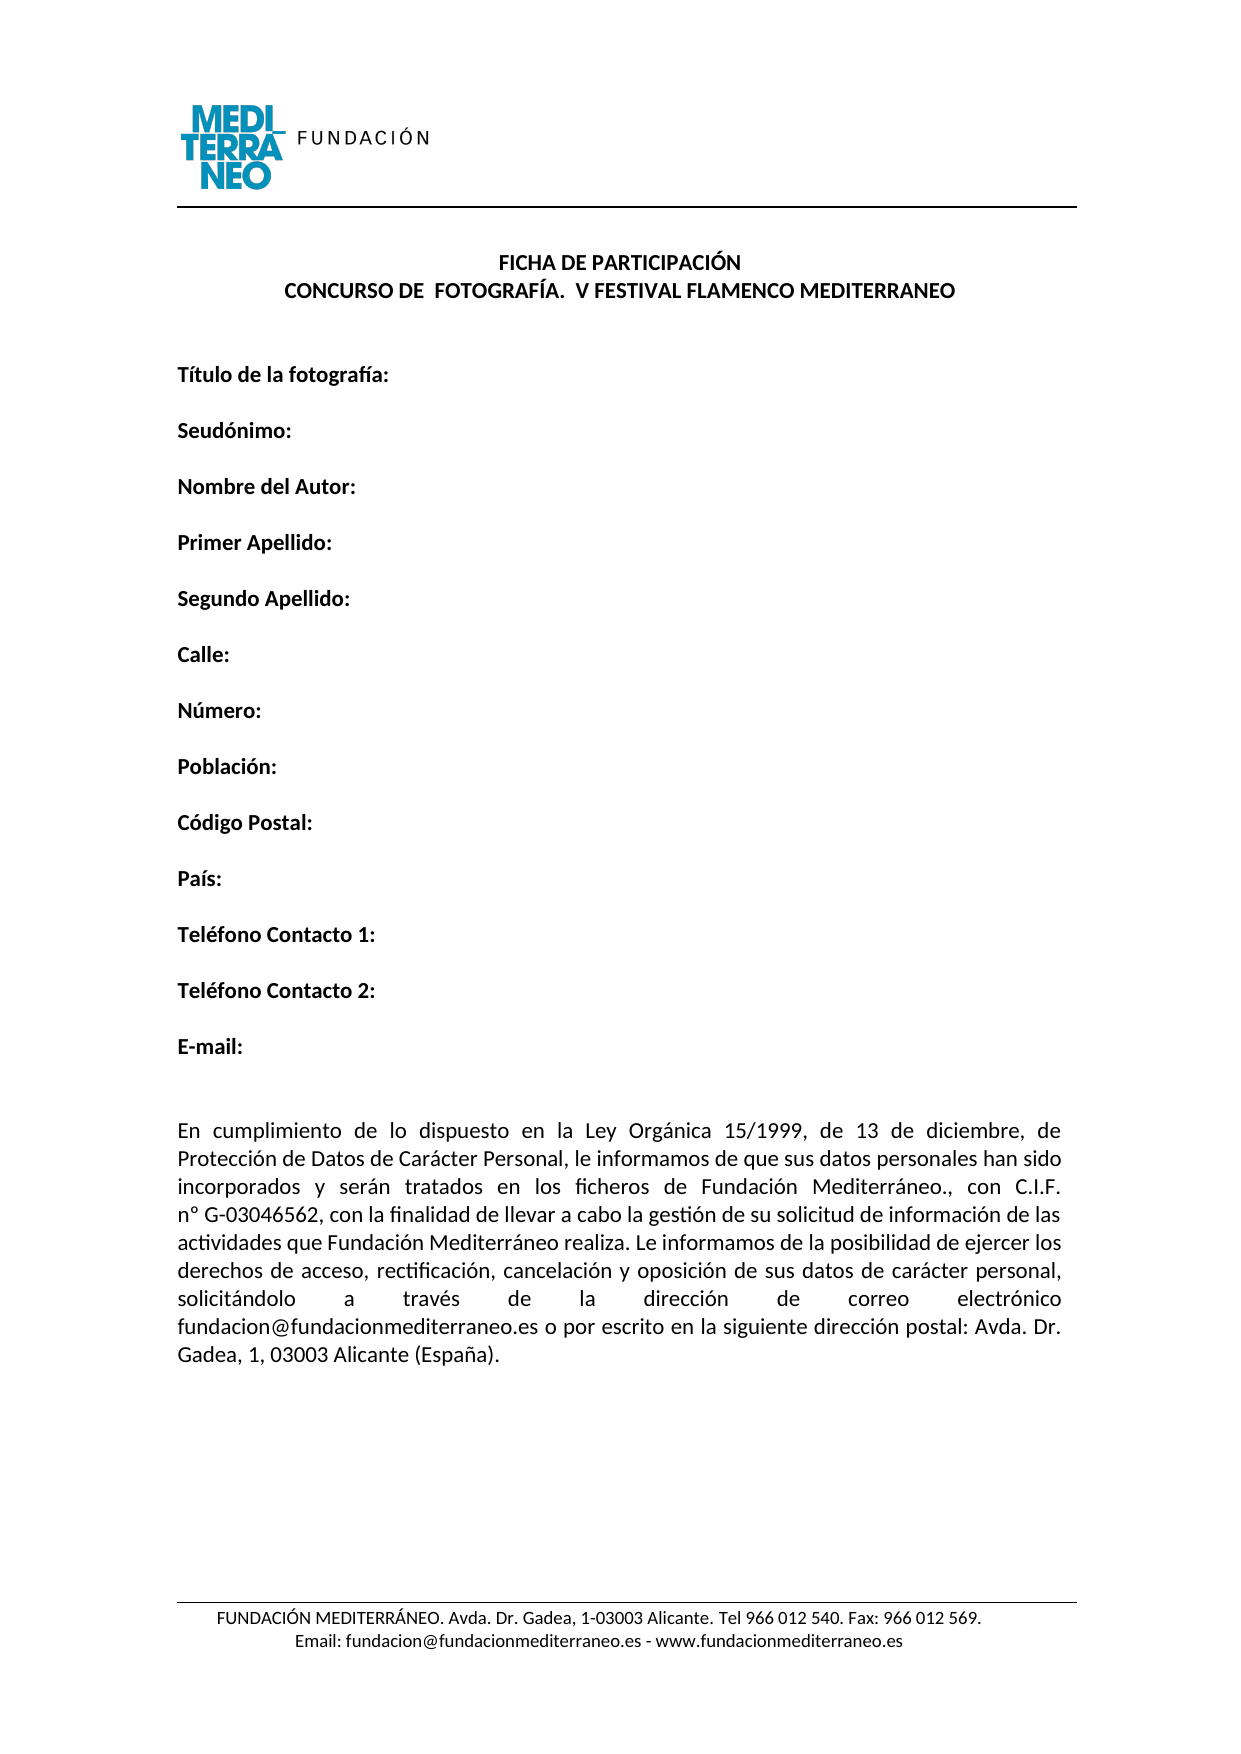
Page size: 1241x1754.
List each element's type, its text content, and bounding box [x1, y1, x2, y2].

text Título de la fotografía: [177, 360, 1063, 388]
text Segundo Apellido: [177, 584, 1063, 612]
text E-mail: [177, 1032, 1063, 1060]
text País: [177, 864, 1063, 892]
text Número: [177, 696, 1063, 724]
text CONCURSO DE FOTOGRAFÍA. V FESTIVAL FLAMENCO MEDITERRANEO [177, 276, 1063, 304]
text En cumplimiento de lo dispuesto en la Ley Orgánica 15/1999, de 13 de diciembre, de Protección de Datos de Carácter Personal, le informamos de que sus datos personales han sido incorporados y serán tratados en los ficheros de Fundación Mediterráneo., con C.I.F. nº G‑03046562, con la finalidad de llevar a cabo la gestión de su solicitud de información de las actividades que Fundación Mediterráneo realiza. Le informamos de la posibilidad de ejercer los derechos de acceso, rectificación, cancelación y oposición de sus datos de carácter personal, solicitándolo a través de la dirección de correo electrónico fundacion@fundacionmediterraneo.es o por escrito en la siguiente dirección postal: Avda. Dr. Gadea, 1, 03003 Alicante (España). [177, 1116, 1063, 1368]
text Nombre del Autor: [177, 472, 1063, 500]
text Calle: [177, 640, 1063, 668]
text Código Postal: [177, 808, 1063, 836]
text Teléfono Contacto 1: [177, 920, 1063, 948]
text FICHA DE PARTICIPACIÓN [177, 248, 1063, 276]
text Seudónimo: [177, 416, 1063, 444]
text Población: [177, 752, 1063, 780]
text Primer Apellido: [177, 528, 1063, 556]
text Teléfono Contacto 2: [177, 976, 1063, 1004]
